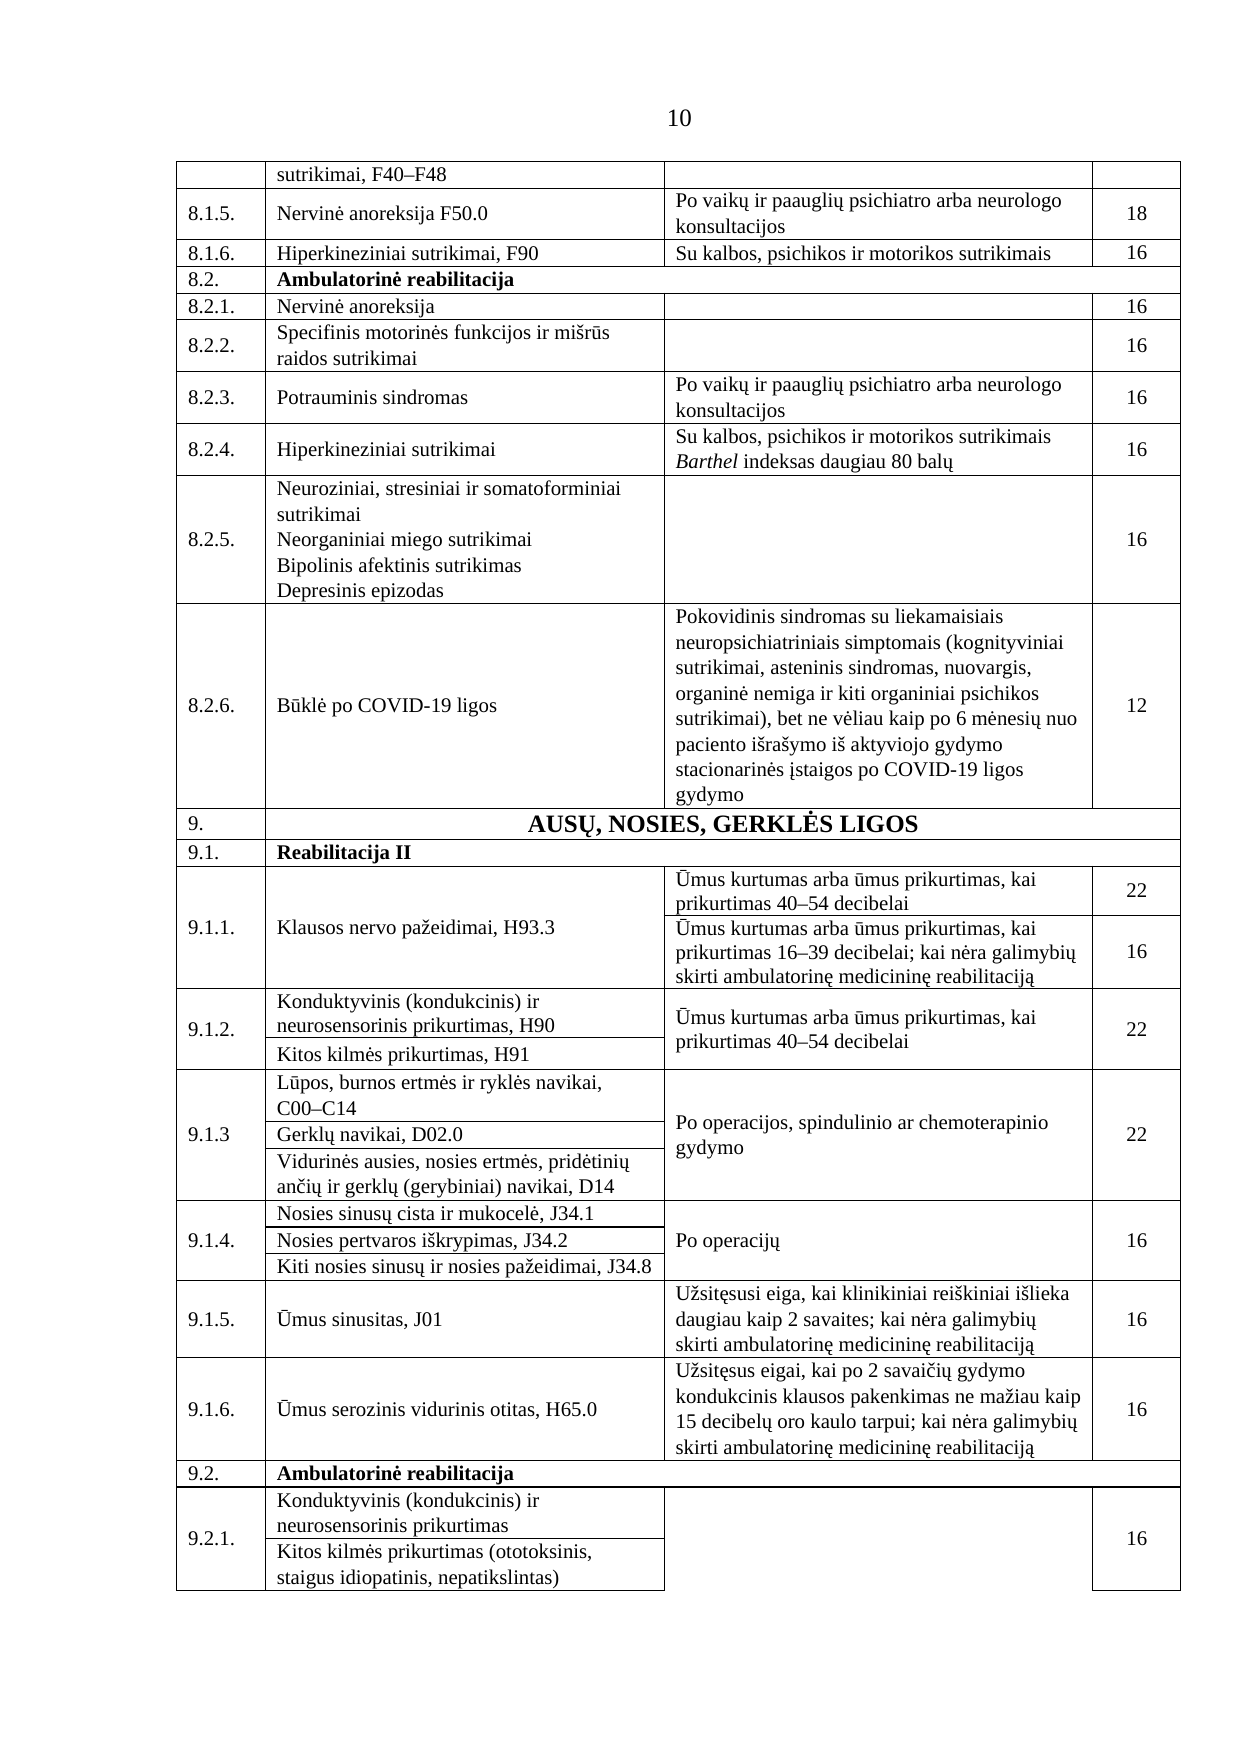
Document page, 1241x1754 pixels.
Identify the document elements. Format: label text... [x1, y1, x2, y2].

table_cell Pokovidinis sindromas su liekamaisiais neuropsichiatriniais simptomais (kognityviniai sutrikimai, asteninis sindromas, nuovargis, organinė nemiga ir kiti organiniai psichikos sutrikimai), bet ne vėliau kaip po 6 mėnesių nuo paciento išrašymo iš aktyviojo gydymo stacionarinės įstaigos po COVID-19 ligos gydymo [665, 604, 1092, 808]
table_cell [1093, 162, 1180, 187]
table_cell 8.1.6. [177, 240, 265, 266]
table_cell Ūmus serozinis vidurinis otitas, H65.0 [266, 1358, 664, 1460]
table_cell 9.2.1. [177, 1488, 265, 1590]
table_cell Hiperkineziniai sutrikimai, F90 [266, 240, 664, 266]
table_cell 8.2.6. [177, 604, 265, 808]
table_cell 16 [1093, 1358, 1180, 1460]
table_cell Po operacijų [665, 1201, 1092, 1280]
table_cell Hiperkineziniai sutrikimai [266, 424, 664, 475]
table_cell 16 [1093, 320, 1180, 371]
table_cell 22 [1093, 989, 1180, 1069]
table_cell 16 [1093, 372, 1180, 423]
table_cell 8.2.2. [177, 320, 265, 371]
table_cell [665, 294, 1092, 319]
table_cell Klausos nervo pažeidimai, H93.3 [266, 867, 664, 988]
table_cell Užsitęsus eigai, kai po 2 savaičių gydymo kondukcinis klausos pakenkimas ne mažiau kaip 15 decibelų oro kaulo tarpui; kai nėra galimybių skirti ambulatorinę medicininę reabilitaciją [665, 1358, 1092, 1460]
table_cell Gerklų navikai, D02.0 [266, 1122, 664, 1148]
table_cell 8.2.3. [177, 372, 265, 423]
table_cell Vidurinės ausies, nosies ertmės, pridėtinių ančių ir gerklų (gerybiniai) navikai, D14 [266, 1149, 664, 1200]
table_cell Ambulatorinė reabilitacija [266, 267, 1180, 292]
table_cell Kiti nosies sinusų ir nosies pažeidimai, J34.8 [266, 1254, 664, 1280]
table_cell 9.1.4. [177, 1201, 265, 1280]
table_cell 9.1.5. [177, 1281, 265, 1357]
table_cell 8.2. [177, 267, 265, 292]
table_cell [177, 162, 265, 187]
table_cell Neuroziniai, stresiniai ir somatoforminiai sutrikimai Neorganiniai miego sutrikimai Bipolinis afektinis sutrikimas Depresinis epizodas [266, 476, 664, 603]
table_cell 8.2.4. [177, 424, 265, 475]
table_cell 8.1.5. [177, 189, 265, 239]
table_cell [665, 162, 1092, 187]
table_cell Reabilitacija II [266, 840, 1180, 866]
table_cell Su kalbos, psichikos ir motorikos sutrikimais Barthel indeksas daugiau 80 balų [665, 424, 1092, 475]
table_cell Po vaikų ir paauglių psichiatro arba neurologo konsultacijos [665, 372, 1092, 423]
table_cell 16 [1093, 294, 1180, 319]
table_cell Kitos kilmės prikurtimas (ototoksinis, staigus idiopatinis, nepatikslintas) [266, 1539, 664, 1590]
table_cell 16 [1093, 916, 1180, 988]
table_cell Būklė po COVID-19 ligos [266, 604, 664, 808]
table_cell Nosies pertvaros iškrypimas, J34.2 [266, 1228, 664, 1253]
table_cell 12 [1093, 604, 1180, 808]
table_cell 9.1.1. [177, 867, 265, 988]
table_cell Po operacijos, spindulinio ar chemoterapinio gydymo [665, 1070, 1092, 1200]
table_cell [665, 1488, 1092, 1590]
table_cell 16 [1093, 1281, 1180, 1357]
table_cell 8.2.5. [177, 476, 265, 603]
table_cell Nervinė anoreksija [266, 294, 664, 319]
table_cell 9.1. [177, 840, 265, 866]
table_cell Nosies sinusų cista ir mukocelė, J34.1 [266, 1201, 664, 1226]
table_cell 8.2.1. [177, 294, 265, 319]
table_cell Konduktyvinis (kondukcinis) ir neurosensorinis prikurtimas, H90 [266, 989, 664, 1037]
table_cell 18 [1093, 189, 1180, 239]
table_cell AUSŲ, NOSIES, GERKLĖS LIGOS [266, 809, 1180, 839]
table_cell 16 [1093, 424, 1180, 475]
table_cell 9.1.3 [177, 1070, 265, 1200]
table_cell [665, 476, 1092, 603]
table_cell Potrauminis sindromas [266, 372, 664, 423]
table_cell 9. [177, 809, 265, 839]
table_cell Ūmus kurtumas arba ūmus prikurtimas, kai prikurtimas 16–39 decibelai; kai nėra galimybių skirti ambulatorinę medicininę reabilitaciją [665, 916, 1092, 988]
table_cell Specifinis motorinės funkcijos ir mišrūs raidos sutrikimai [266, 320, 664, 371]
table_cell 9.2. [177, 1461, 265, 1486]
table_cell Ūmus kurtumas arba ūmus prikurtimas, kai prikurtimas 40–54 decibelai [665, 989, 1092, 1069]
table_cell 16 [1093, 1201, 1180, 1280]
table_cell Konduktyvinis (kondukcinis) ir neurosensorinis prikurtimas [266, 1488, 664, 1538]
table_cell Ūmus sinusitas, J01 [266, 1281, 664, 1357]
table_cell Kitos kilmės prikurtimas, H91 [266, 1038, 664, 1069]
table_cell 9.1.6. [177, 1358, 265, 1460]
table_cell Ambulatorinė reabilitacija [266, 1461, 1180, 1486]
table_cell 22 [1093, 1070, 1180, 1200]
table_cell Lūpos, burnos ertmės ir ryklės navikai, C00–C14 [266, 1070, 664, 1121]
table_cell Su kalbos, psichikos ir motorikos sutrikimais [665, 240, 1092, 266]
table_cell Užsitęsusi eiga, kai klinikiniai reiškiniai išlieka daugiau kaip 2 savaites; kai nėra galimybių skirti ambulatorinę medicininę reabilitaciją [665, 1281, 1092, 1357]
table_cell [665, 320, 1092, 371]
table_cell Ūmus kurtumas arba ūmus prikurtimas, kai prikurtimas 40–54 decibelai [665, 867, 1092, 915]
table_cell sutrikimai, F40–F48 [266, 162, 664, 187]
table_cell 16 [1093, 240, 1180, 266]
table_cell 16 [1093, 1488, 1180, 1590]
table_cell 22 [1093, 867, 1180, 915]
table_cell Nervinė anoreksija F50.0 [266, 189, 664, 239]
table_cell 16 [1093, 476, 1180, 603]
table_cell Po vaikų ir paauglių psichiatro arba neurologo konsultacijos [665, 189, 1092, 239]
table_cell 9.1.2. [177, 989, 265, 1069]
